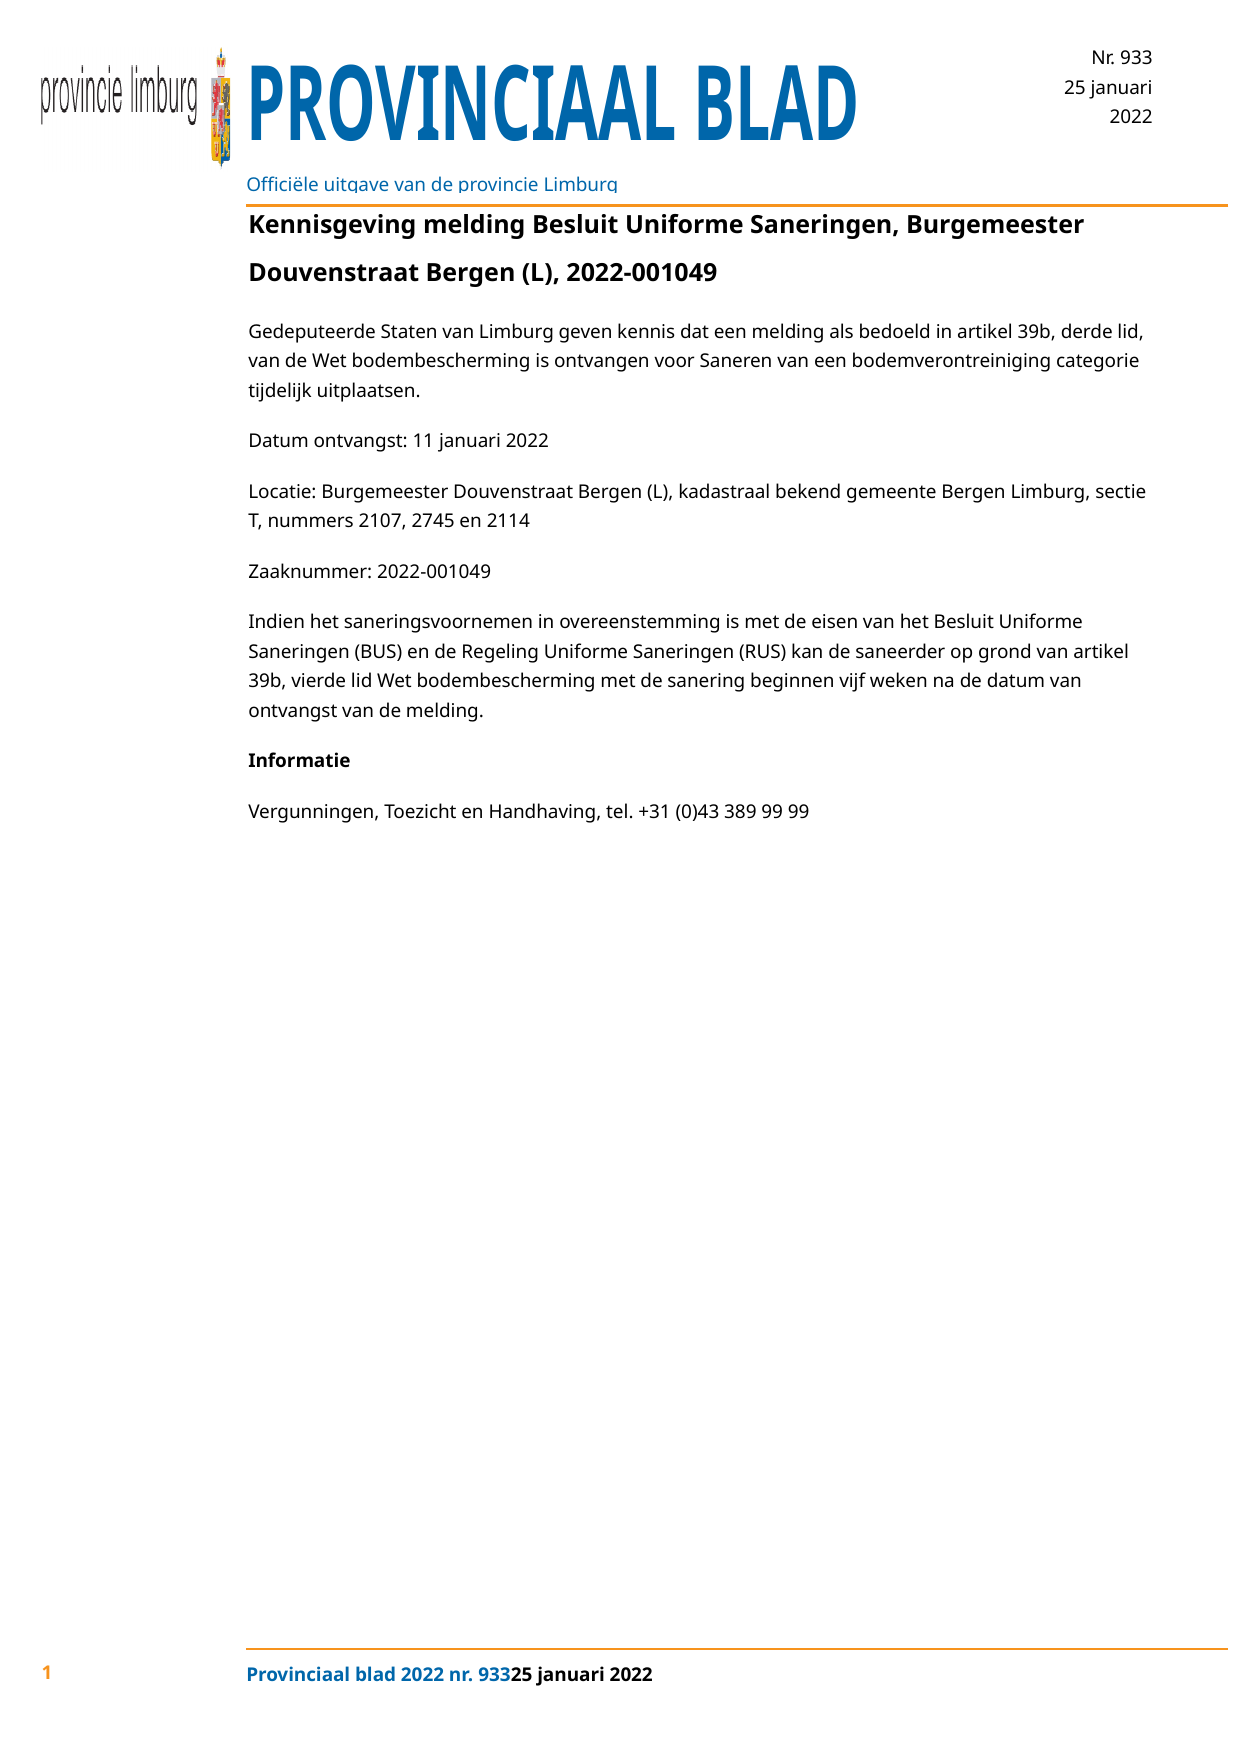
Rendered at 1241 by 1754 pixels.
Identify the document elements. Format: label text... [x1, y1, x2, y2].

picture [41, 47, 231, 172]
text Vergunningen, Toezicht en Handhaving, tel. +31 (0)43 389 99 99 [248, 798, 1152, 824]
text Locatie: Burgemeester Douvenstraat Bergen (L), kadastraal bekend gemeente Bergen Limburg, sectie T, nummers 2107, 2745 en 2114 [248, 478, 1152, 533]
text Informatie [248, 747, 1152, 773]
text Kennisgeving melding Besluit Uniforme Saneringen, Burgemeester Douvenstraat Bergen (L), 2022-001049 [248, 207, 1152, 288]
text Zaaknummer: 2022-001049 [248, 558, 1152, 584]
text Gedeputeerde Staten van Limburg geven kennis dat een melding als bedoeld in artikel 39b, derde lid, van de Wet bodembescherming is ontvangen voor Saneren van een bodemverontreiniging categorie tijdelijk uitplaatsen. [248, 318, 1152, 403]
text Indien het saneringsvoornemen in overeenstemming is met de eisen van het Besluit Uniforme Saneringen (BUS) en de Regeling Uniforme Saneringen (RUS) kan de saneerder op grond van artikel 39b, vierde lid Wet bodembescherming met de sanering beginnen vijf weken na de datum van ontvangst van de melding. [248, 608, 1152, 723]
text Datum ontvangst: 11 januari 2022 [248, 427, 1152, 453]
